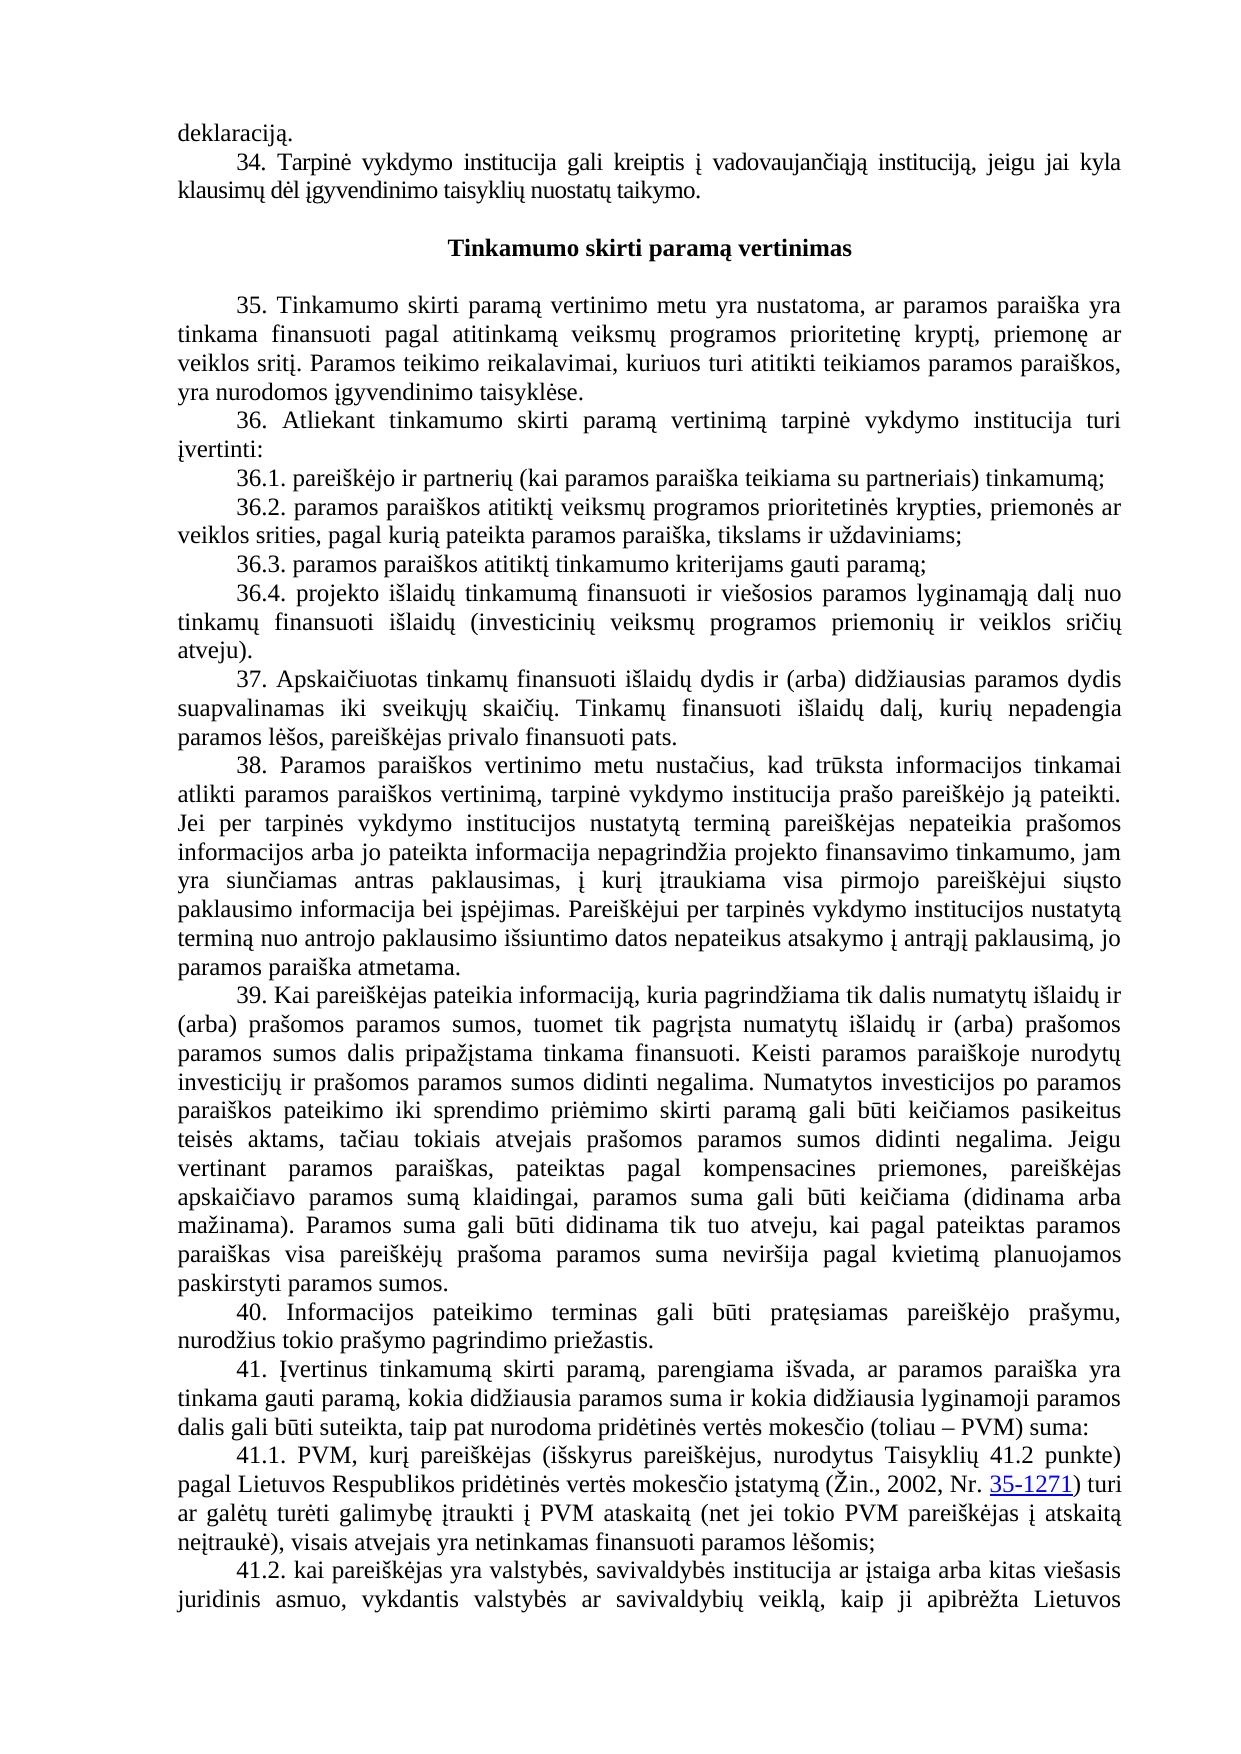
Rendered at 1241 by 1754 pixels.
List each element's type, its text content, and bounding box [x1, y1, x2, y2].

text Tinkamumo skirti paramą vertinimas [177, 233, 1122, 262]
text 36.1. pareiškėjo ir partnerių (kai paramos paraiška teikiama su partneriais) tinkamumą; [177, 463, 1122, 492]
text 34. Tarpinė vykdymo institucija gali kreiptis į vadovaujančiąją instituciją, jeigu jai kyla klausimų dėl įgyvendinimo taisyklių nuostatų taikymo. [177, 147, 1122, 204]
text 40. Informacijos pateikimo terminas gali būti pratęsiamas pareiškėjo prašymu, nurodžius tokio prašymo pagrindimo priežastis. [177, 1297, 1122, 1354]
text 39. Kai pareiškėjas pateikia informaciją, kuria pagrindžiama tik dalis numatytų išlaidų ir (arba) prašomos paramos sumos, tuomet tik pagrįsta numatytų išlaidų ir (arba) prašomos paramos sumos dalis pripažįstama tinkama finansuoti. Keisti paramos paraiškoje nurodytų investicijų ir prašomos paramos sumos didinti negalima. Numatytos investicijos po paramos paraiškos pateikimo iki sprendimo priėmimo skirti paramą gali būti keičiamos pasikeitus teisės aktams, tačiau tokiais atvejais prašomos paramos sumos didinti negalima. Jeigu vertinant paramos paraiškas, pateiktas pagal kompensacines priemones, pareiškėjas apskaičiavo paramos sumą klaidingai, paramos suma gali būti keičiama (didinama arba mažinama). Paramos suma gali būti didinama tik tuo atveju, kai pagal pateiktas paramos paraiškas visa pareiškėjų prašoma paramos suma neviršija pagal kvietimą planuojamos paskirstyti paramos sumos. [177, 981, 1122, 1297]
text 36.2. paramos paraiškos atitiktį veiksmų programos prioritetinės krypties, priemonės ar veiklos srities, pagal kurią pateikta paramos paraiška, tikslams ir uždaviniams; [177, 492, 1122, 549]
text 36.3. paramos paraiškos atitiktį tinkamumo kriterijams gauti paramą; [177, 549, 1122, 578]
text 36.4. projekto išlaidų tinkamumą finansuoti ir viešosios paramos lyginamąją dalį nuo tinkamų finansuoti išlaidų (investicinių veiksmų programos priemonių ir veiklos sričių atveju). [177, 578, 1122, 664]
text deklaraciją. [177, 118, 1122, 147]
text 41. Įvertinus tinkamumą skirti paramą, parengiama išvada, ar paramos paraiška yra tinkama gauti paramą, kokia didžiausia paramos suma ir kokia didžiausia lyginamoji paramos dalis gali būti suteikta, taip pat nurodoma pridėtinės vertės mokesčio (toliau – PVM) suma: [177, 1354, 1122, 1441]
text 37. Apskaičiuotas tinkamų finansuoti išlaidų dydis ir (arba) didžiausias paramos dydis suapvalinamas iki sveikųjų skaičių. Tinkamų finansuoti išlaidų dalį, kurių nepadengia paramos lėšos, pareiškėjas privalo finansuoti pats. [177, 664, 1122, 751]
text 41.2. kai pareiškėjas yra valstybės, savivaldybės institucija ar įstaiga arba kitas viešasis juridinis asmuo, vykdantis valstybės ar savivaldybių veiklą, kaip ji apibrėžta Lietuvos [177, 1556, 1122, 1613]
text 35. Tinkamumo skirti paramą vertinimo metu yra nustatoma, ar paramos paraiška yra tinkama finansuoti pagal atitinkamą veiksmų programos prioritetinę kryptį, priemonę ar veiklos sritį. Paramos teikimo reikalavimai, kuriuos turi atitikti teikiamos paramos paraiškos, yra nurodomos įgyvendinimo taisyklėse. [177, 291, 1122, 406]
text 38. Paramos paraiškos vertinimo metu nustačius, kad trūksta informacijos tinkamai atlikti paramos paraiškos vertinimą, tarpinė vykdymo institucija prašo pareiškėjo ją pateikti. Jei per tarpinės vykdymo institucijos nustatytą terminą pareiškėjas nepateikia prašomos informacijos arba jo pateikta informacija nepagrindžia projekto finansavimo tinkamumo, jam yra siunčiamas antras paklausimas, į kurį įtraukiama visa pirmojo pareiškėjui siųsto paklausimo informacija bei įspėjimas. Pareiškėjui per tarpinės vykdymo institucijos nustatytą terminą nuo antrojo paklausimo išsiuntimo datos nepateikus atsakymo į antrąjį paklausimą, jo paramos paraiška atmetama. [177, 751, 1122, 981]
text 41.1. PVM, kurį pareiškėjas (išskyrus pareiškėjus, nurodytus Taisyklių 41.2 punkte) pagal Lietuvos Respublikos pridėtinės vertės mokesčio įstatymą (Žin., 2002, Nr. 35-1271) turi ar galėtų turėti galimybę įtraukti į PVM ataskaitą (net jei tokio PVM pareiškėjas į atskaitą neįtraukė), visais atvejais yra netinkamas finansuoti paramos lėšomis; [177, 1441, 1122, 1556]
text 36. Atliekant tinkamumo skirti paramą vertinimą tarpinė vykdymo institucija turi įvertinti: [177, 406, 1122, 463]
